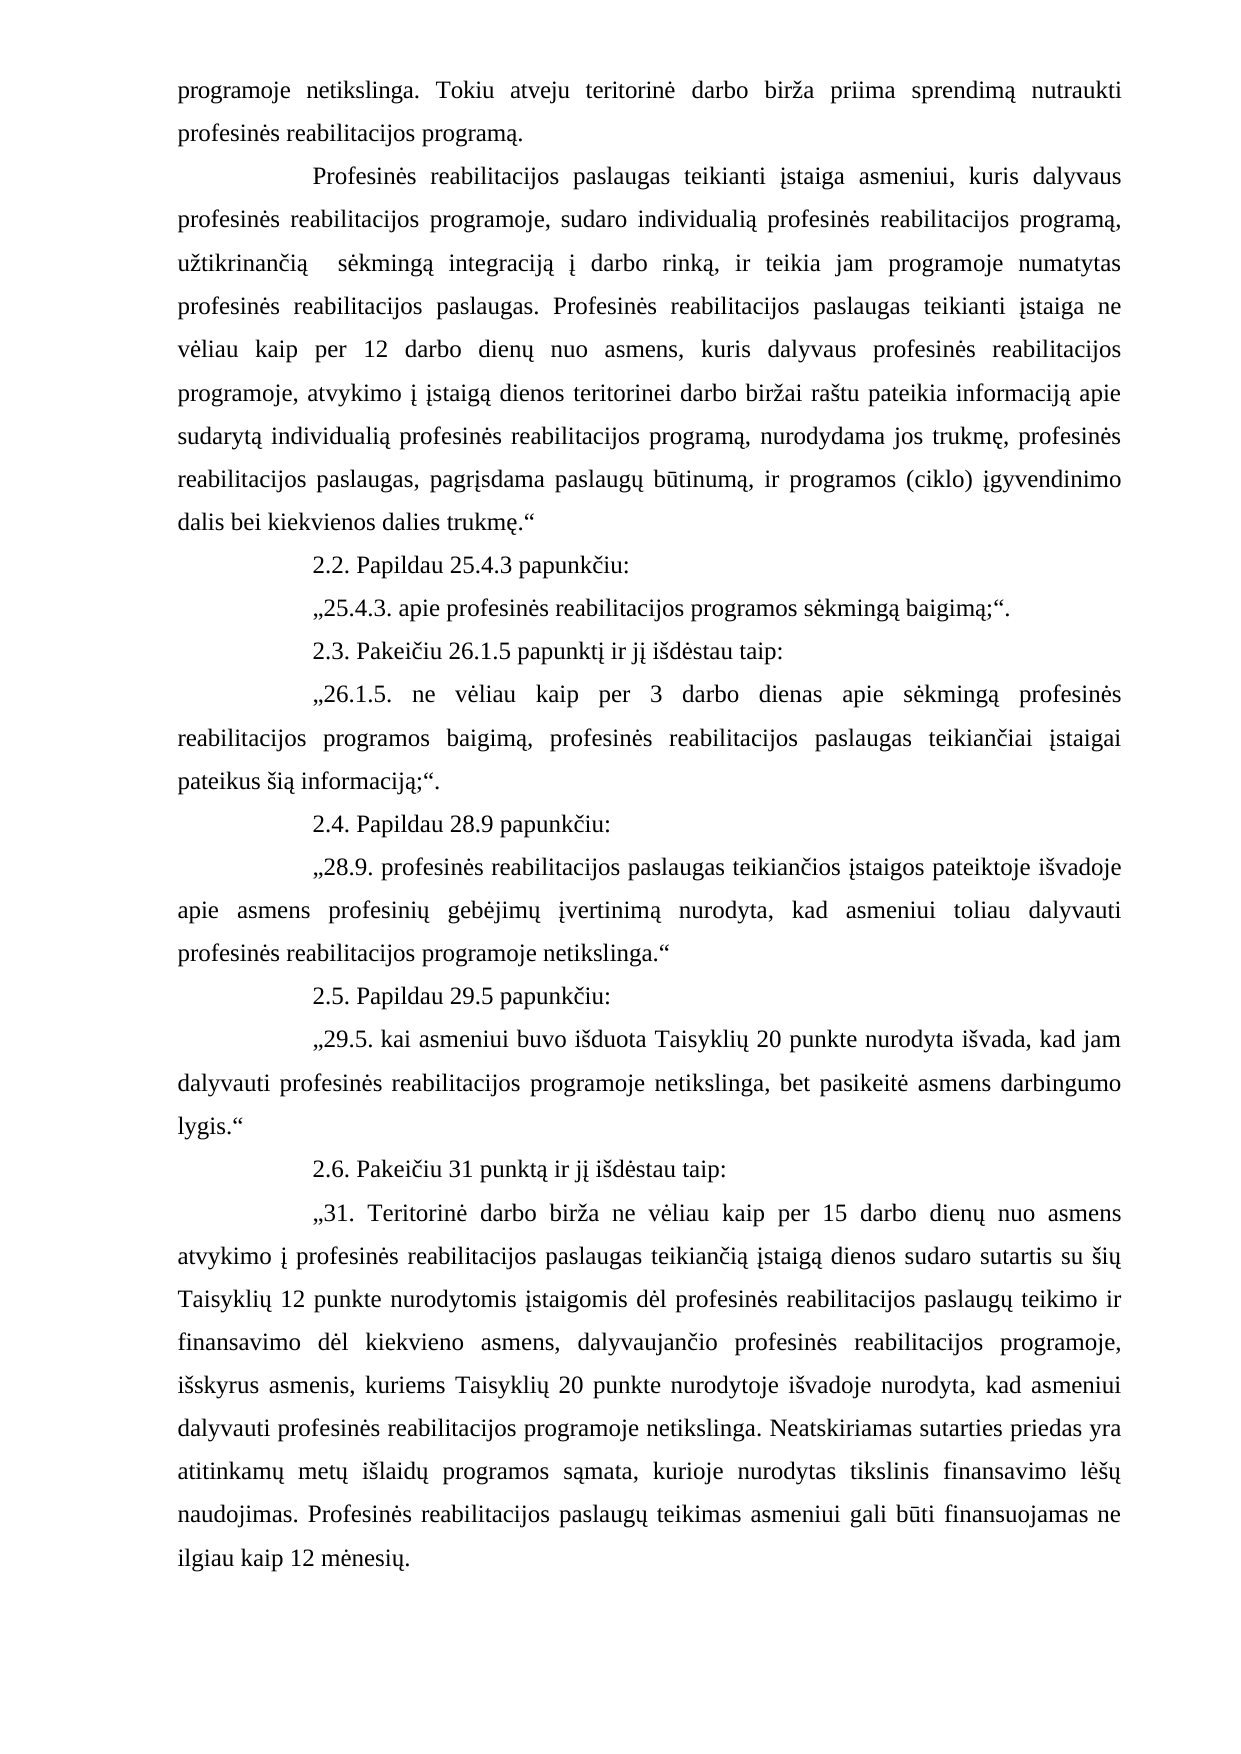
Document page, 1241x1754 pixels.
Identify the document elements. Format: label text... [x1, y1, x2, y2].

text „25.4.3. apie profesinės reabilitacijos programos sėkmingą baigimą;“. [177, 593, 1122, 622]
text „26.1.5. ne vėliau kaip per 3 darbo dienas apie sėkmingą profesinės reabilitacijos programos baigimą, profesinės reabilitacijos paslaugas teikiančiai įstaigai pateikus šią informaciją;“. [177, 679, 1122, 794]
text Profesinės reabilitacijos paslaugas teikianti įstaiga asmeniui, kuris dalyvaus profesinės reabilitacijos programoje, sudaro individualią profesinės reabilitacijos programą, užtikrinančią sėkmingą integraciją į darbo rinką, ir teikia jam programoje numatytas profesinės reabilitacijos paslaugas. Profesinės reabilitacijos paslaugas teikianti įstaiga ne vėliau kaip per 12 darbo dienų nuo asmens, kuris dalyvaus profesinės reabilitacijos programoje, atvykimo į įstaigą dienos teritorinei darbo biržai raštu pateikia informaciją apie sudarytą individualią profesinės reabilitacijos programą, nurodydama jos trukmę, profesinės reabilitacijos paslaugas, pagrįsdama paslaugų būtinumą, ir programos (ciklo) įgyvendinimo dalis bei kiekvienos dalies trukmę.“ [177, 161, 1122, 536]
text „31. Teritorinė darbo birža ne vėliau kaip per 15 darbo dienų nuo asmens atvykimo į profesinės reabilitacijos paslaugas teikiančią įstaigą dienos sudaro sutartis su šių Taisyklių 12 punkte nurodytomis įstaigomis dėl profesinės reabilitacijos paslaugų teikimo ir finansavimo dėl kiekvieno asmens, dalyvaujančio profesinės reabilitacijos programoje, išskyrus asmenis, kuriems Taisyklių 20 punkte nurodytoje išvadoje nurodyta, kad asmeniui dalyvauti profesinės reabilitacijos programoje netikslinga. Neatskiriamas sutarties priedas yra atitinkamų metų išlaidų programos sąmata, kurioje nurodytas tikslinis finansavimo lėšų naudojimas. Profesinės reabilitacijos paslaugų teikimas asmeniui gali būti finansuojamas ne ilgiau kaip 12 mėnesių. [177, 1198, 1122, 1571]
text 2.6. Pakeičiu 31 punktą ir jį išdėstau taip: [177, 1154, 1122, 1183]
text programoje netikslinga. Tokiu atveju teritorinė darbo birža priima sprendimą nutraukti profesinės reabilitacijos programą. [177, 75, 1122, 147]
text 2.2. Papildau 25.4.3 papunkčiu: [177, 550, 1122, 579]
text 2.4. Papildau 28.9 papunkčiu: [177, 809, 1122, 838]
text 2.5. Papildau 29.5 papunkčiu: [177, 981, 1122, 1010]
text „28.9. profesinės reabilitacijos paslaugas teikiančios įstaigos pateiktoje išvadoje apie asmens profesinių gebėjimų įvertinimą nurodyta, kad asmeniui toliau dalyvauti profesinės reabilitacijos programoje netikslinga.“ [177, 852, 1122, 967]
text 2.3. Pakeičiu 26.1.5 papunktį ir jį išdėstau taip: [177, 636, 1122, 665]
text „29.5. kai asmeniui buvo išduota Taisyklių 20 punkte nurodyta išvada, kad jam dalyvauti profesinės reabilitacijos programoje netikslinga, bet pasikeitė asmens darbingumo lygis.“ [177, 1024, 1122, 1140]
